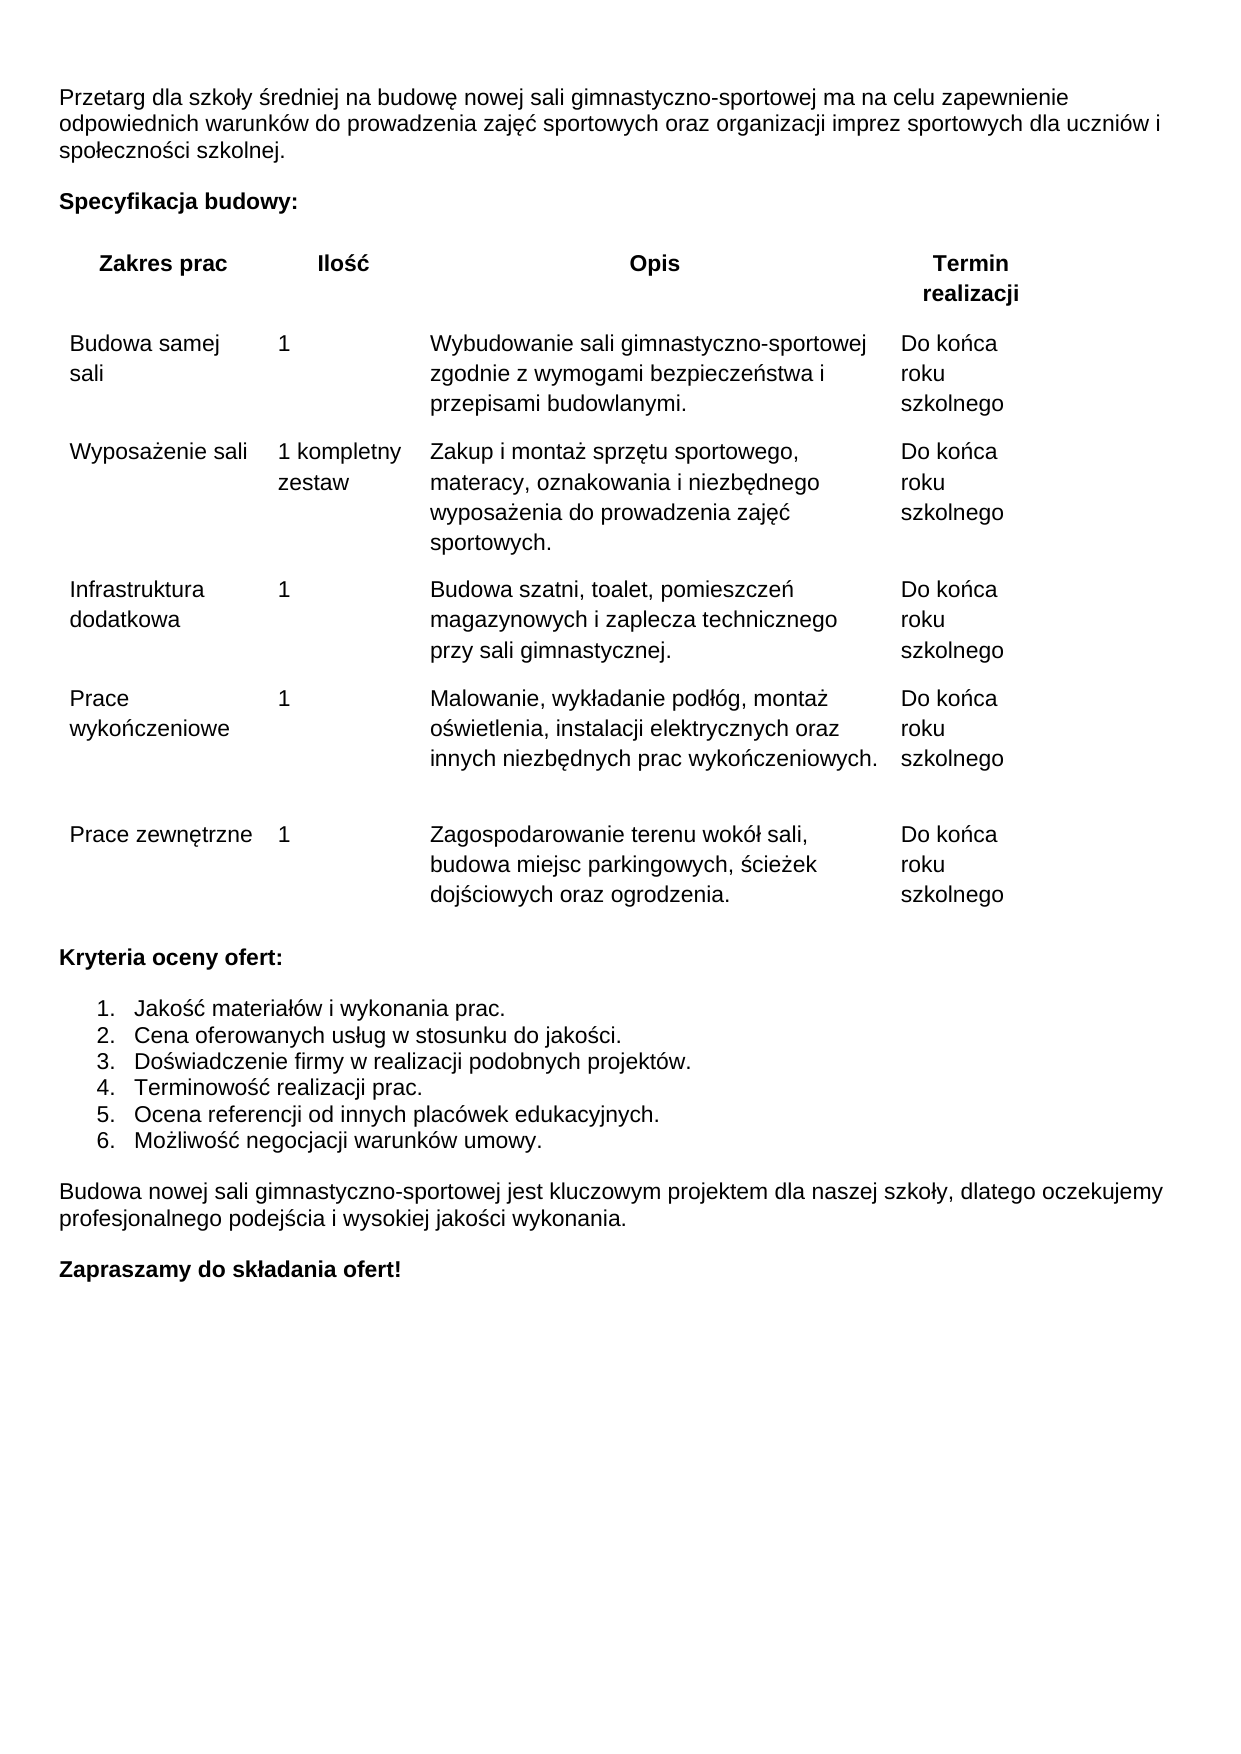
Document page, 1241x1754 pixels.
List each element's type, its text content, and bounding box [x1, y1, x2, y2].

table_cell 1 kompletny zestaw [267, 428, 419, 566]
table_header Zakres prac [59, 239, 267, 319]
table_cell Zagospodarowanie terenu wokół sali, budowa miejsc parkingowych, ścieżek dojściowych oraz ogrodzenia. [419, 811, 890, 919]
text Kryteria oceny ofert: [59, 944, 1181, 970]
table_cell Do końca roku szkolnego [890, 566, 1052, 674]
table_cell Wybudowanie sali gimnastyczno-sportowej zgodnie z wymogami bezpieczeństwa i przepisami budowlanymi. [419, 320, 890, 428]
text Specyfikacja budowy: [59, 188, 1181, 214]
text Przetarg dla szkoły średniej na budowę nowej sali gimnastyczno-sportowej ma na celu zapewnienie odpowiednich warunków do prowadzenia zajęć sportowych oraz organizacji imprez sportowych dla uczniów i społeczności szkolnej. [59, 84, 1181, 163]
table_cell 1 [267, 566, 419, 674]
text Zapraszamy do składania ofert! [59, 1256, 1181, 1282]
table_cell 1 [267, 674, 419, 811]
table_cell Infrastruktura dodatkowa [59, 566, 267, 674]
table_header Ilość [267, 239, 419, 319]
table_cell Zakup i montaż sprzętu sportowego, materacy, oznakowania i niezbędnego wyposażenia do prowadzenia zajęć sportowych. [419, 428, 890, 566]
table_cell Malowanie, wykładanie podłóg, montaż oświetlenia, instalacji elektrycznych oraz innych niezbędnych prac wykończeniowych. [419, 674, 890, 811]
table_cell Prace wykończeniowe [59, 674, 267, 811]
table_cell 1 [267, 811, 419, 919]
list Jakość materiałów i wykonania prac. [96, 995, 1181, 1022]
table_cell 1 [267, 320, 419, 428]
table_cell Budowa szatni, toalet, pomieszczeń magazynowych i zaplecza technicznego przy sali gimnastycznej. [419, 566, 890, 674]
list Ocena referencji od innych placówek edukacyjnych. [96, 1101, 1181, 1127]
list Terminowość realizacji prac. [96, 1074, 1181, 1101]
list Doświadczenie firmy w realizacji podobnych projektów. [96, 1048, 1181, 1074]
table_cell Wyposażenie sali [59, 428, 267, 566]
table_cell Do końca roku szkolnego [890, 811, 1052, 919]
list Cena oferowanych usług w stosunku do jakości. [96, 1022, 1181, 1048]
text Budowa nowej sali gimnastyczno-sportowej jest kluczowym projektem dla naszej szkoły, dlatego oczekujemy profesjonalnego podejścia i wysokiej jakości wykonania. [59, 1178, 1181, 1231]
table_cell Budowa samej sali [59, 320, 267, 428]
list Możliwość negocjacji warunków umowy. [96, 1127, 1181, 1153]
table_cell Do końca roku szkolnego [890, 428, 1052, 566]
table_cell Do końca roku szkolnego [890, 674, 1052, 811]
table_cell Prace zewnętrzne [59, 811, 267, 919]
table_header Opis [419, 239, 890, 319]
table_header Termin realizacji [890, 239, 1052, 319]
table_cell Do końca roku szkolnego [890, 320, 1052, 428]
